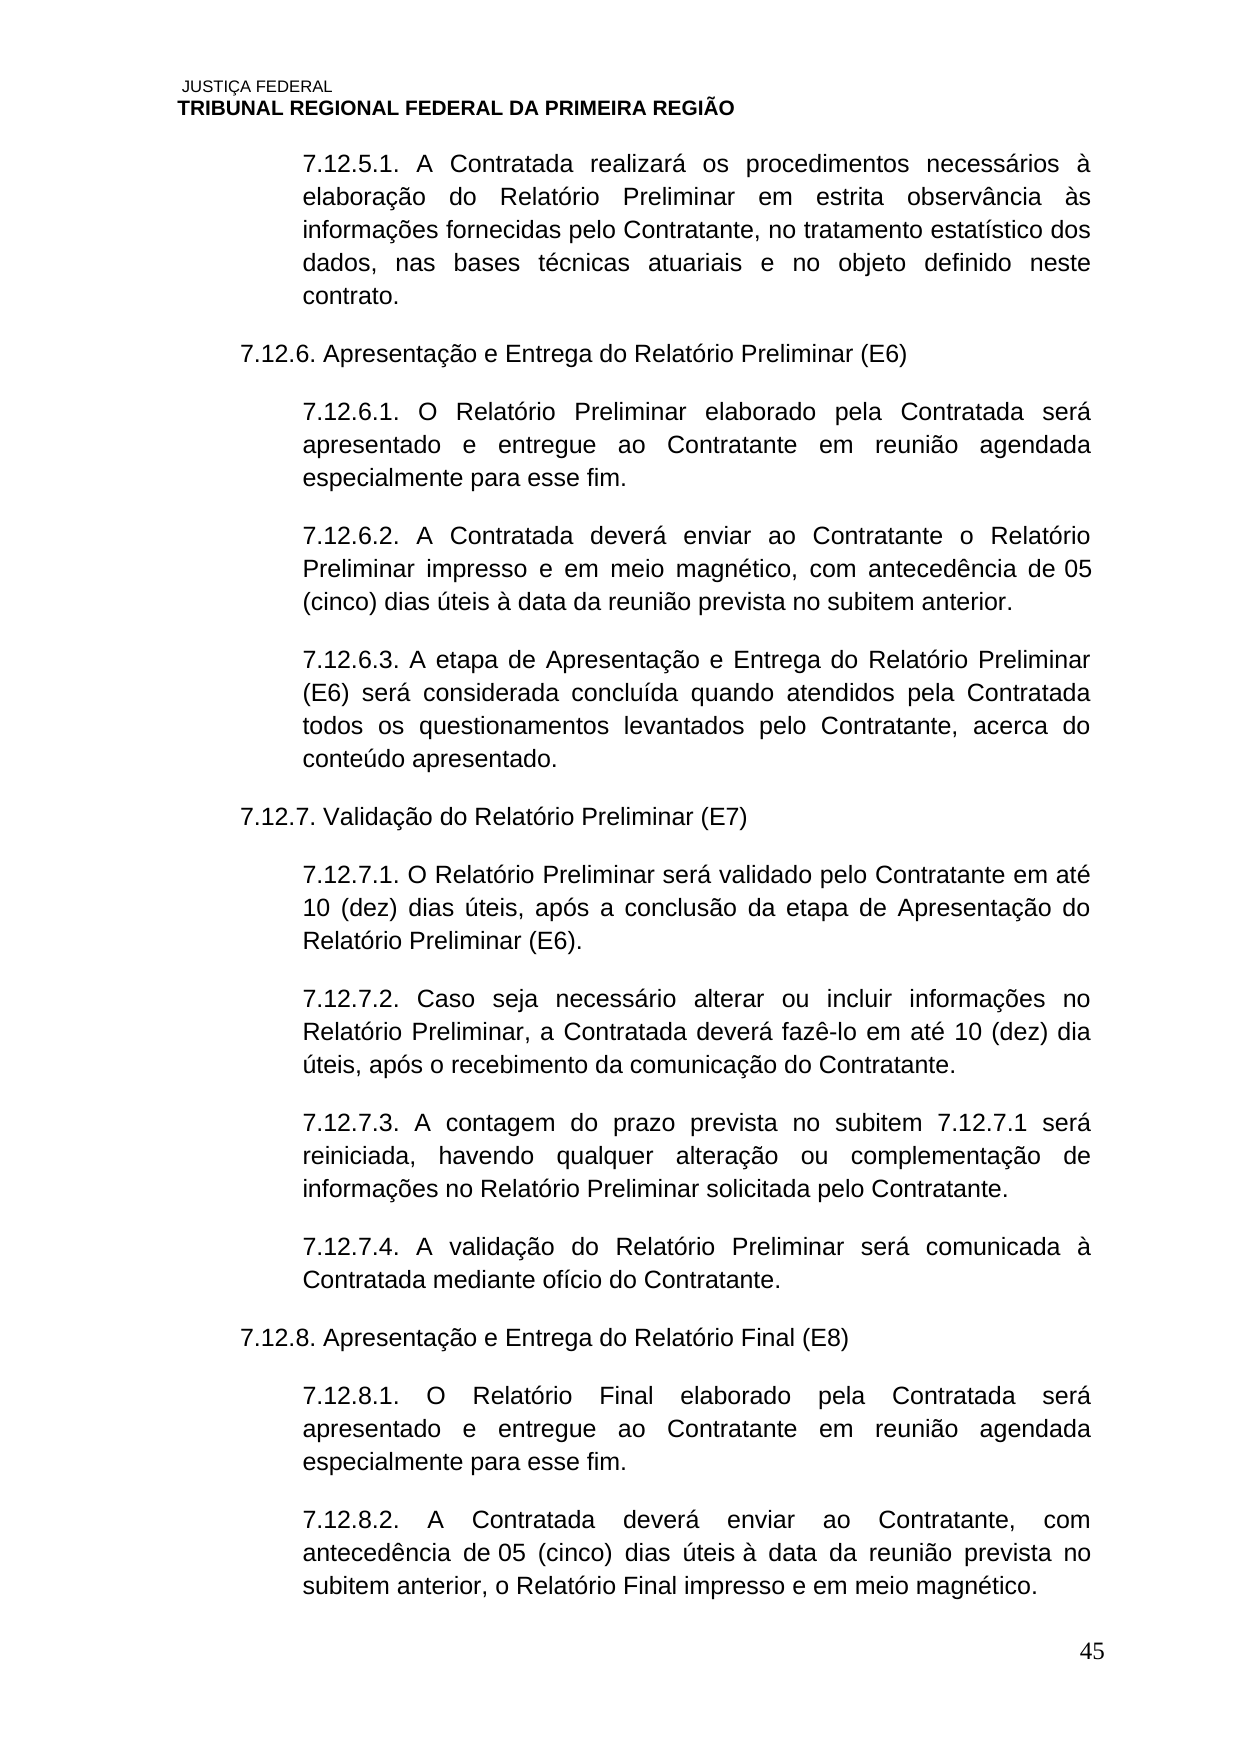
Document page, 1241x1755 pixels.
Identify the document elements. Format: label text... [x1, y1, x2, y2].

text 7.12.7.1. O Relatório Preliminar será validado pelo Contratante em até 10 (dez) dias úteis, após a conclusão da etapa de Apresentação do Relatório Preliminar (E6). [1014, 860, 1092, 955]
text 7.12.7.4. A validação do Relatório Preliminar será comunicada à Contratada mediante ofício do Contratante. [1014, 1232, 1092, 1294]
text 7.12.7.4. A validação do Relatório Preliminar será comunicada à Contratada mediante ofício do Contratante. [302, 1232, 337, 1294]
text 7.12.6.1. O Relatório Preliminar elaborado pela Contratada será apresentado e entregue ao Contratante em reunião agendada especialmente para esse fim. [302, 397, 1092, 492]
text 7.12.7. Validação do Relatório Preliminar (E7) [1014, 802, 1092, 831]
text 7.12.8.1. O Relatório Final elaborado pela Contratada será apresentado e entregue ao Contratante em reunião agendada especialmente para esse fim. [302, 1381, 1092, 1476]
text 7.12.7.1. O Relatório Preliminar será validado pelo Contratante em até 10 (dez) dias úteis, após a conclusão da etapa de Apresentação do Relatório Preliminar (E6). [302, 860, 337, 955]
text 7.12.6.2. A Contratada deverá enviar ao Contratante o Relatório Preliminar impresso e em meio magnético, com antecedência de 05 (cinco) dias úteis à data da reunião prevista no subitem anterior. [302, 521, 1092, 616]
text 7.12.6. Apresentação e Entrega do Relatório Preliminar (E6) [240, 339, 1092, 367]
text 7.12.5.1. A Contratada realizará os procedimentos necessários à elaboração do Relatório Preliminar em estrita observância às informações fornecidas pelo Contratante, no tratamento estatístico dos dados, nas bases técnicas atuariais e no objeto definido neste contrato. [302, 149, 1092, 309]
text 7.12.7.3. A contagem do prazo prevista no subitem 7.12.7.1 será reiniciada, havendo qualquer alteração ou complementação de informações no Relatório Preliminar solicitada pelo Contratante. [1014, 1108, 1092, 1203]
text 7.12.6.3. A etapa de Apresentação e Entrega do Relatório Preliminar (E6) será considerada concluída quando atendidos pela Contratada todos os questionamentos levantados pelo Contratante, acerca do conteúdo apresentado. [302, 645, 337, 773]
text 7.12.8. Apresentação e Entrega do Relatório Final (E8) [240, 1323, 1092, 1352]
text 7.12.7. Validação do Relatório Preliminar (E7) [240, 802, 337, 831]
text 7.12.8.2. A Contratada deverá enviar ao Contratante, com antecedência de 05 (cinco) dias úteis à data da reunião prevista no subitem anterior, o Relatório Final impresso e em meio magnético. [302, 1505, 1092, 1600]
text 7.12.6.3. A etapa de Apresentação e Entrega do Relatório Preliminar (E6) será considerada concluída quando atendidos pela Contratada todos os questionamentos levantados pelo Contratante, acerca do conteúdo apresentado. [1014, 645, 1092, 773]
text 7.12.7.2. Caso seja necessário alterar ou incluir informações no Relatório Preliminar, a Contratada deverá fazê-lo em até 10 (dez) dia úteis, após o recebimento da comunicação do Contratante. [1014, 984, 1092, 1079]
